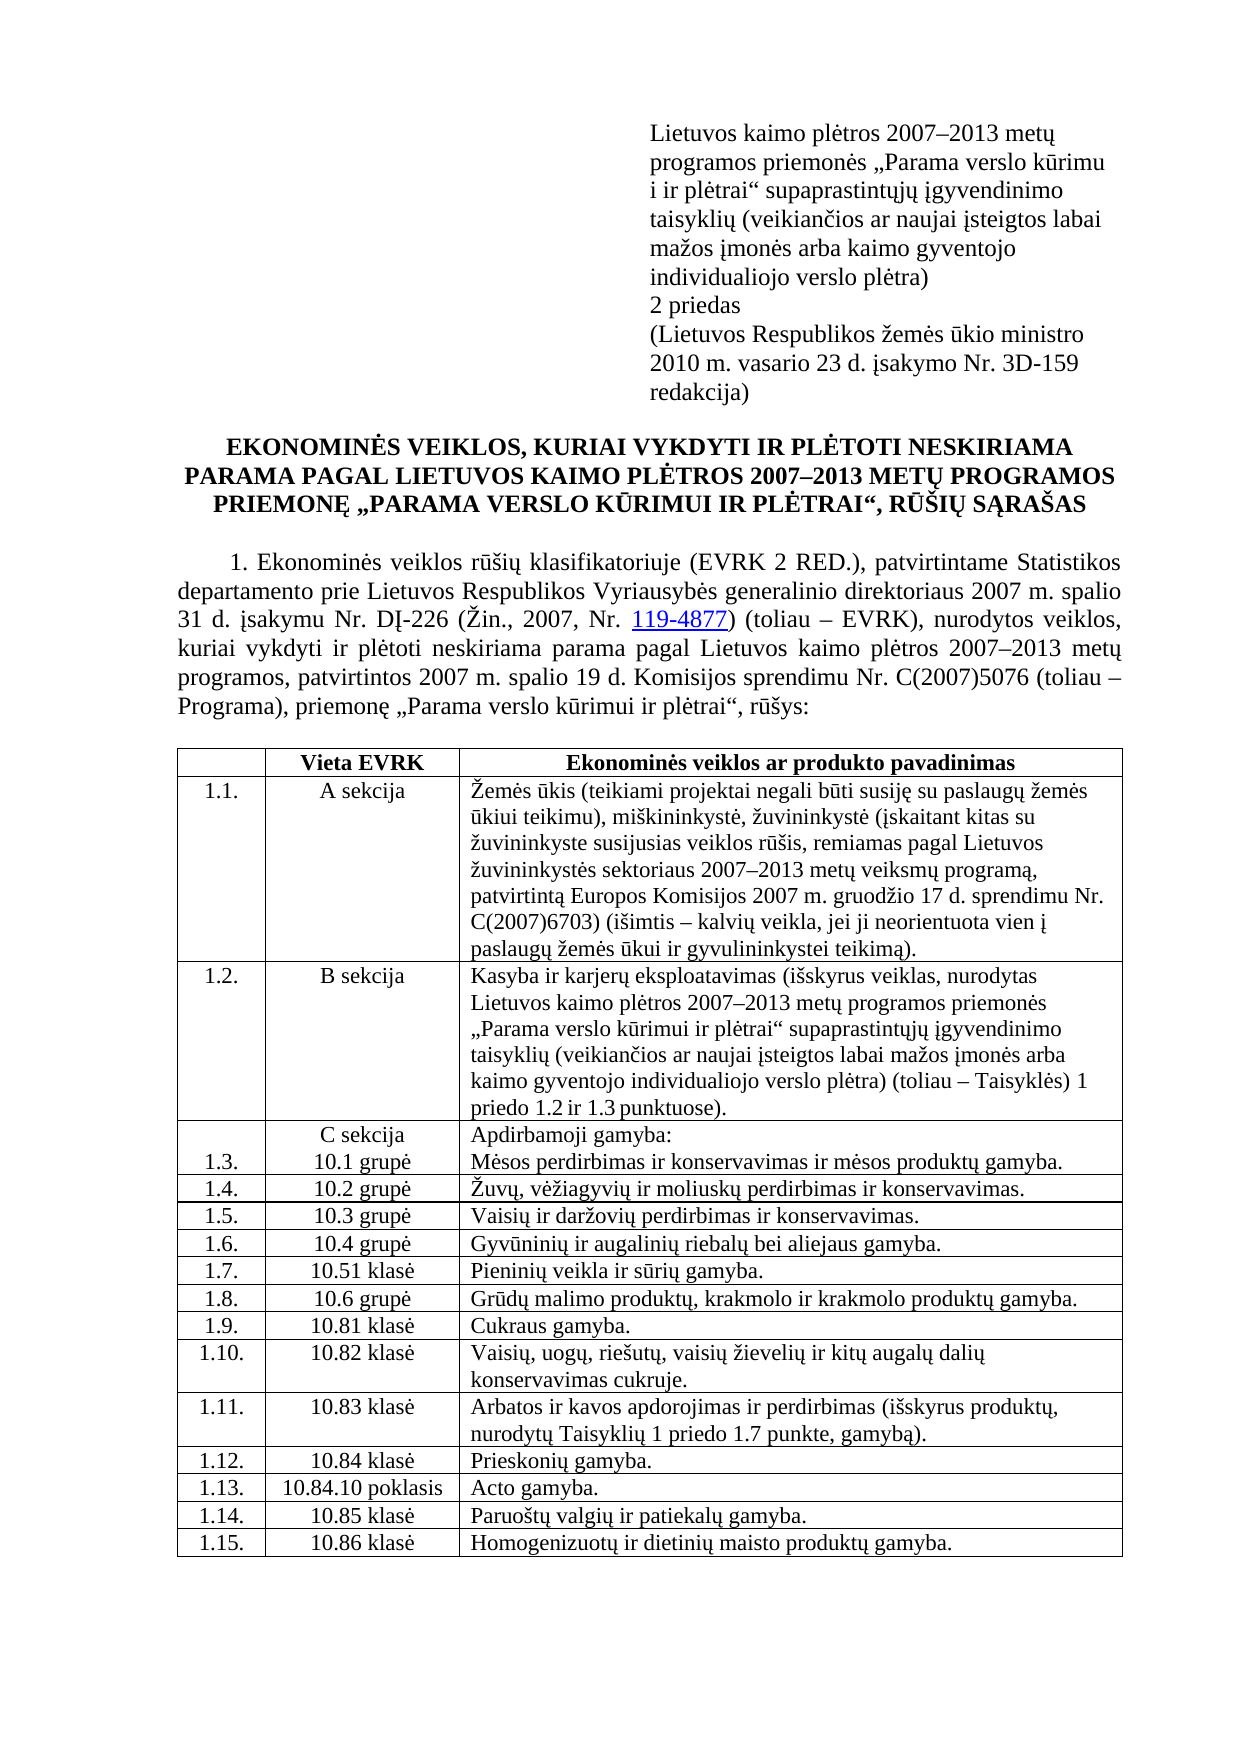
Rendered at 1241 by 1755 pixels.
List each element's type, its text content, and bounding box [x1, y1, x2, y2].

table_cell 1.15. [178, 1529, 265, 1556]
table_cell [178, 1121, 265, 1148]
table_cell 10.83 klasė [266, 1393, 459, 1446]
table_cell 1.11. [178, 1393, 265, 1446]
table_cell Vaisių, uogų, riešutų, vaisių žievelių ir kitų augalų dalių konservavimas cukruje. [460, 1340, 1122, 1392]
table_cell 10.81 klasė [266, 1312, 459, 1338]
table_cell 1.1. [178, 777, 265, 961]
table_cell Kasyba ir karjerų eksploatavimas (išskyrus veiklas, nurodytas Lietuvos kaimo plėtros 2007–2013 metų programos priemonės „Parama verslo kūrimui ir plėtrai“ supaprastintųjų įgyvendinimo taisyklių (veikiančios ar naujai įsteigtos labai mažos įmonės arba kaimo gyventojo individualiojo verslo plėtra) (toliau – Taisyklės) 1 priedo 1.2 ir 1.3 punktuose). [460, 962, 1122, 1120]
table_header Vieta EVRK [266, 749, 459, 776]
text Lietuvos kaimo plėtros 2007–2013 metų [649, 118, 1122, 147]
table_cell Žemės ūkis (teikiami projektai negali būti susiję su paslaugų žemės ūkiui teikimu), miškininkystė, žuvininkystė (įskaitant kitas su žuvininkyste susijusias veiklos rūšis, remiamas pagal Lietuvos žuvininkystės sektoriaus 2007–2013 metų veiksmų programą, patvirtintą Europos Komisijos 2007 m. gruodžio 17 d. sprendimu Nr. C(2007)6703) (išimtis – kalvių veikla, jei ji neorientuota vien į paslaugų žemės ūkui ir gyvulininkystei teikimą). [460, 777, 1122, 961]
table_cell Paruoštų valgių ir patiekalų gamyba. [460, 1502, 1122, 1528]
table_cell Mėsos perdirbimas ir konservavimas ir mėsos produktų gamyba. [460, 1148, 1122, 1174]
table_cell Apdirbamoji gamyba: [460, 1121, 1122, 1148]
table_cell C sekcija [266, 1121, 459, 1148]
table_cell 1.7. [178, 1257, 265, 1284]
table_cell Acto gamyba. [460, 1474, 1122, 1501]
text 2 priedas [649, 291, 1122, 319]
table_cell 1.8. [178, 1285, 265, 1311]
text programos priemonės „Parama verslo kūrimu [649, 147, 1122, 176]
text 1. Ekonominės veiklos rūšių klasifikatoriuje (EVRK 2 RED.), patvirtintame Statistikos departamento prie Lietuvos Respublikos Vyriausybės generalinio direktoriaus 2007 m. spalio 31 d. įsakymu Nr. DĮ-226 (Žin., 2007, Nr. 119-4877) (toliau – EVRK), nurodytos veiklos, kuriai vykdyti ir plėtoti neskiriama parama pagal Lietuvos kaimo plėtros 2007–2013 metų programos, patvirtintos 2007 m. spalio 19 d. Komisijos sprendimu Nr. C(2007)5076 (toliau – Programa), priemonę „Parama verslo kūrimui ir plėtrai“, rūšys: [177, 547, 1122, 719]
table_cell 1.6. [178, 1230, 265, 1256]
table_cell A sekcija [266, 777, 459, 961]
table_cell 10.4 grupė [266, 1230, 459, 1256]
table_cell 1.12. [178, 1447, 265, 1473]
table_cell 10.84 klasė [266, 1447, 459, 1473]
text (Lietuvos Respublikos žemės ūkio ministro [649, 319, 1122, 348]
table_cell Homogenizuotų ir dietinių maisto produktų gamyba. [460, 1529, 1122, 1556]
table_cell 10.51 klasė [266, 1257, 459, 1284]
table_cell Gyvūninių ir augalinių riebalų bei aliejaus gamyba. [460, 1230, 1122, 1256]
table_cell 10.2 grupė [266, 1175, 459, 1201]
table_cell 1.14. [178, 1502, 265, 1528]
text 2010 m. vasario 23 d. įsakymo Nr. 3D-159 redakcija) [649, 348, 1122, 406]
table_cell Arbatos ir kavos apdorojimas ir perdirbimas (išskyrus produktų, nurodytų Taisyklių 1 priedo 1.7 punkte, gamybą). [460, 1393, 1122, 1446]
table_cell 1.13. [178, 1474, 265, 1501]
table_cell 1.10. [178, 1340, 265, 1392]
table_header Ekonominės veiklos ar produkto pavadinimas [460, 749, 1122, 776]
table_header [178, 749, 265, 776]
table_cell 10.6 grupė [266, 1285, 459, 1311]
table_cell Vaisių ir daržovių perdirbimas ir konservavimas. [460, 1203, 1122, 1229]
table_cell 10.85 klasė [266, 1502, 459, 1528]
text i ir plėtrai“ supaprastintųjų įgyvendinimo [649, 176, 1122, 204]
text individualiojo verslo plėtra) [649, 262, 1122, 291]
table_cell 1.9. [178, 1312, 265, 1338]
table_cell Pieninių veikla ir sūrių gamyba. [460, 1257, 1122, 1284]
text mažos įmonės arba kaimo gyventojo [649, 233, 1122, 262]
table_cell Prieskonių gamyba. [460, 1447, 1122, 1473]
table_cell Žuvų, vėžiagyvių ir moliuskų perdirbimas ir konservavimas. [460, 1175, 1122, 1201]
table_cell 1.3. [178, 1148, 265, 1174]
table_cell 10.1 grupė [266, 1148, 459, 1174]
table_cell B sekcija [266, 962, 459, 1120]
text taisyklių (veikiančios ar naujai įsteigtos labai [649, 204, 1122, 233]
table_cell 10.3 grupė [266, 1203, 459, 1229]
table_cell Cukraus gamyba. [460, 1312, 1122, 1338]
table_cell 10.84.10 poklasis [266, 1474, 459, 1501]
table_cell 10.82 klasė [266, 1340, 459, 1392]
table_cell 1.4. [178, 1175, 265, 1201]
table_cell 1.5. [178, 1203, 265, 1229]
table_cell 10.86 klasė [266, 1529, 459, 1556]
text EkonominĖS veiklOS, kuriAI vykdyTI ir plėtOTI NESKIRIAMA PARAMA pagal lietuvos kaimo plėtros 2007–2013 metų programos priemonę „PARAMA VERSLO KŪRIMUI IR PLĖTRAI“, RŪŠIŲ sąrašas [177, 432, 1122, 518]
table_cell Grūdų malimo produktų, krakmolo ir krakmolo produktų gamyba. [460, 1285, 1122, 1311]
table_cell 1.2. [178, 962, 265, 1120]
